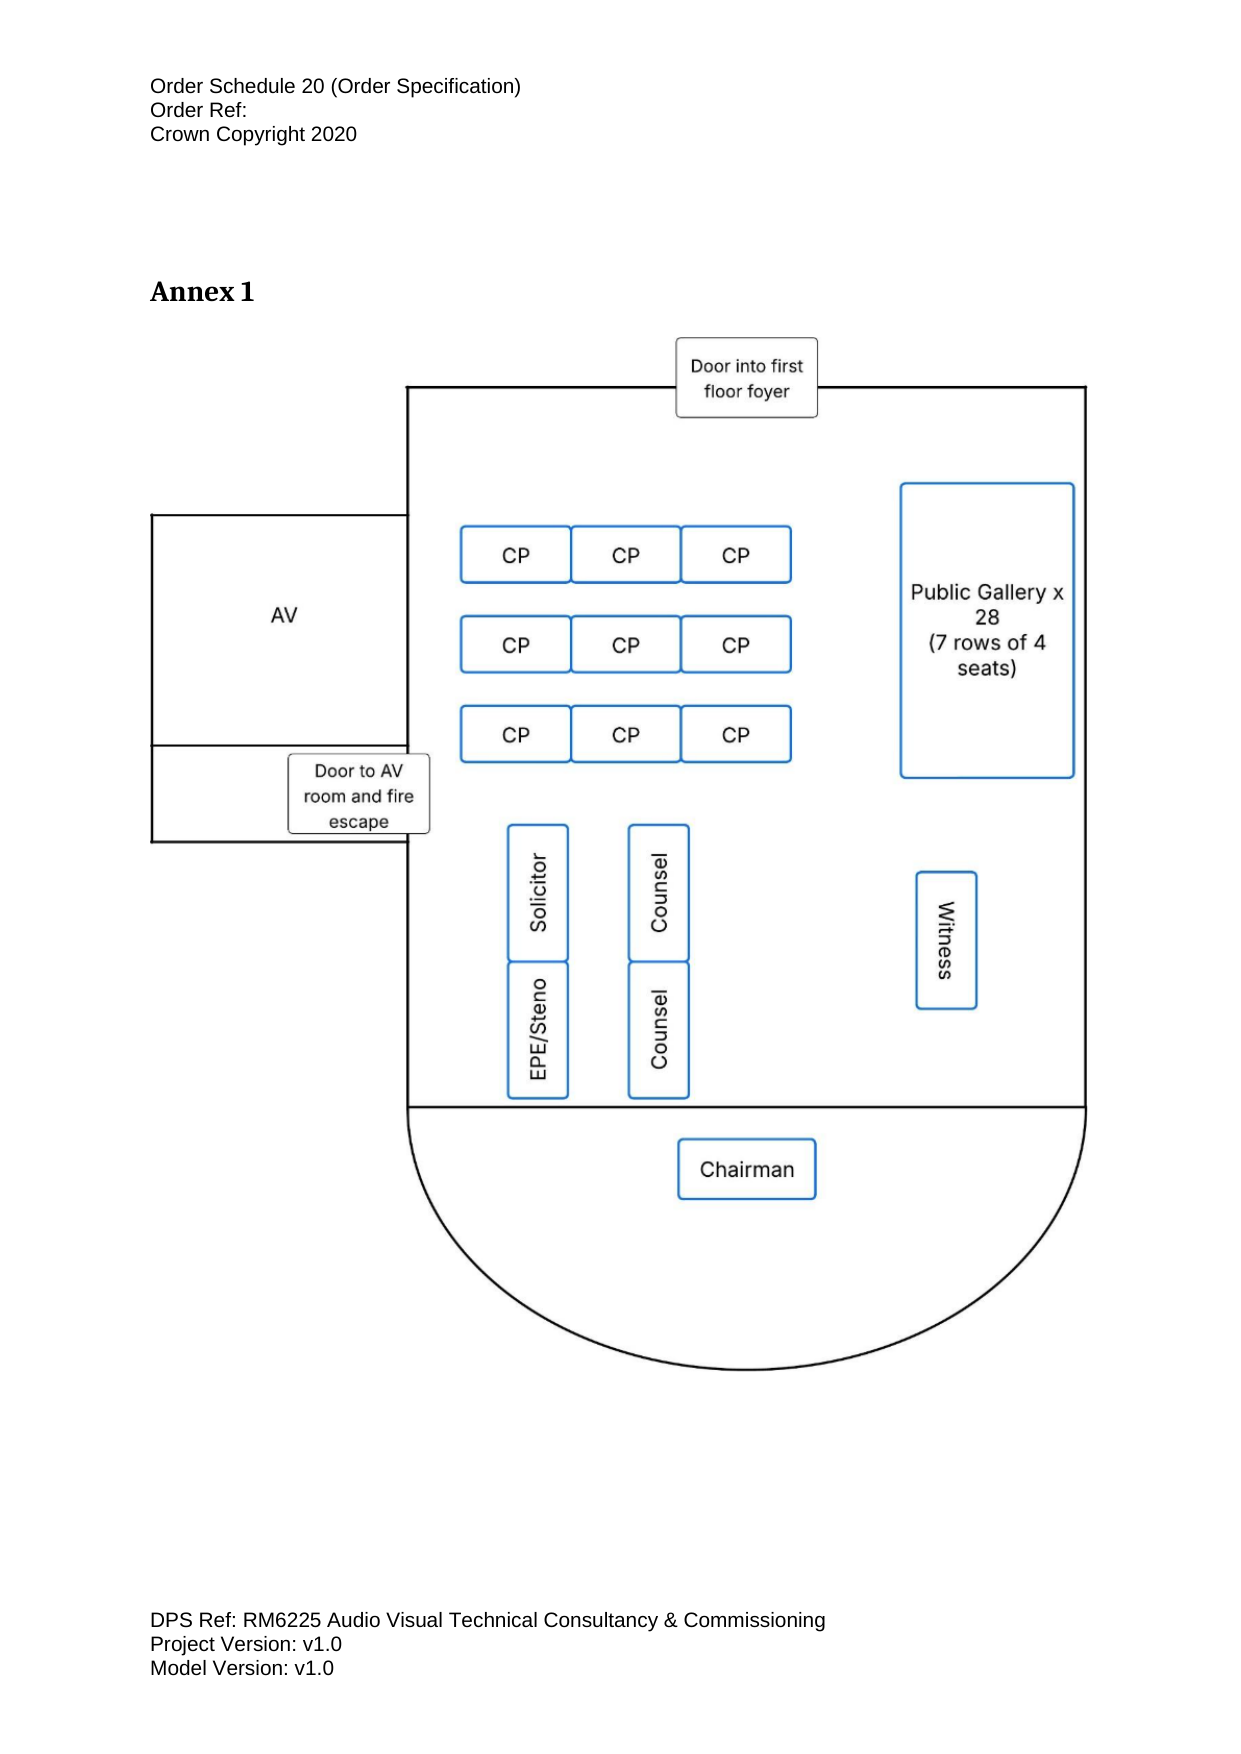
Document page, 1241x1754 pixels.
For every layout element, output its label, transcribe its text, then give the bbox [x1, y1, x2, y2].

subtitle Annex 1 [150, 276, 1090, 309]
